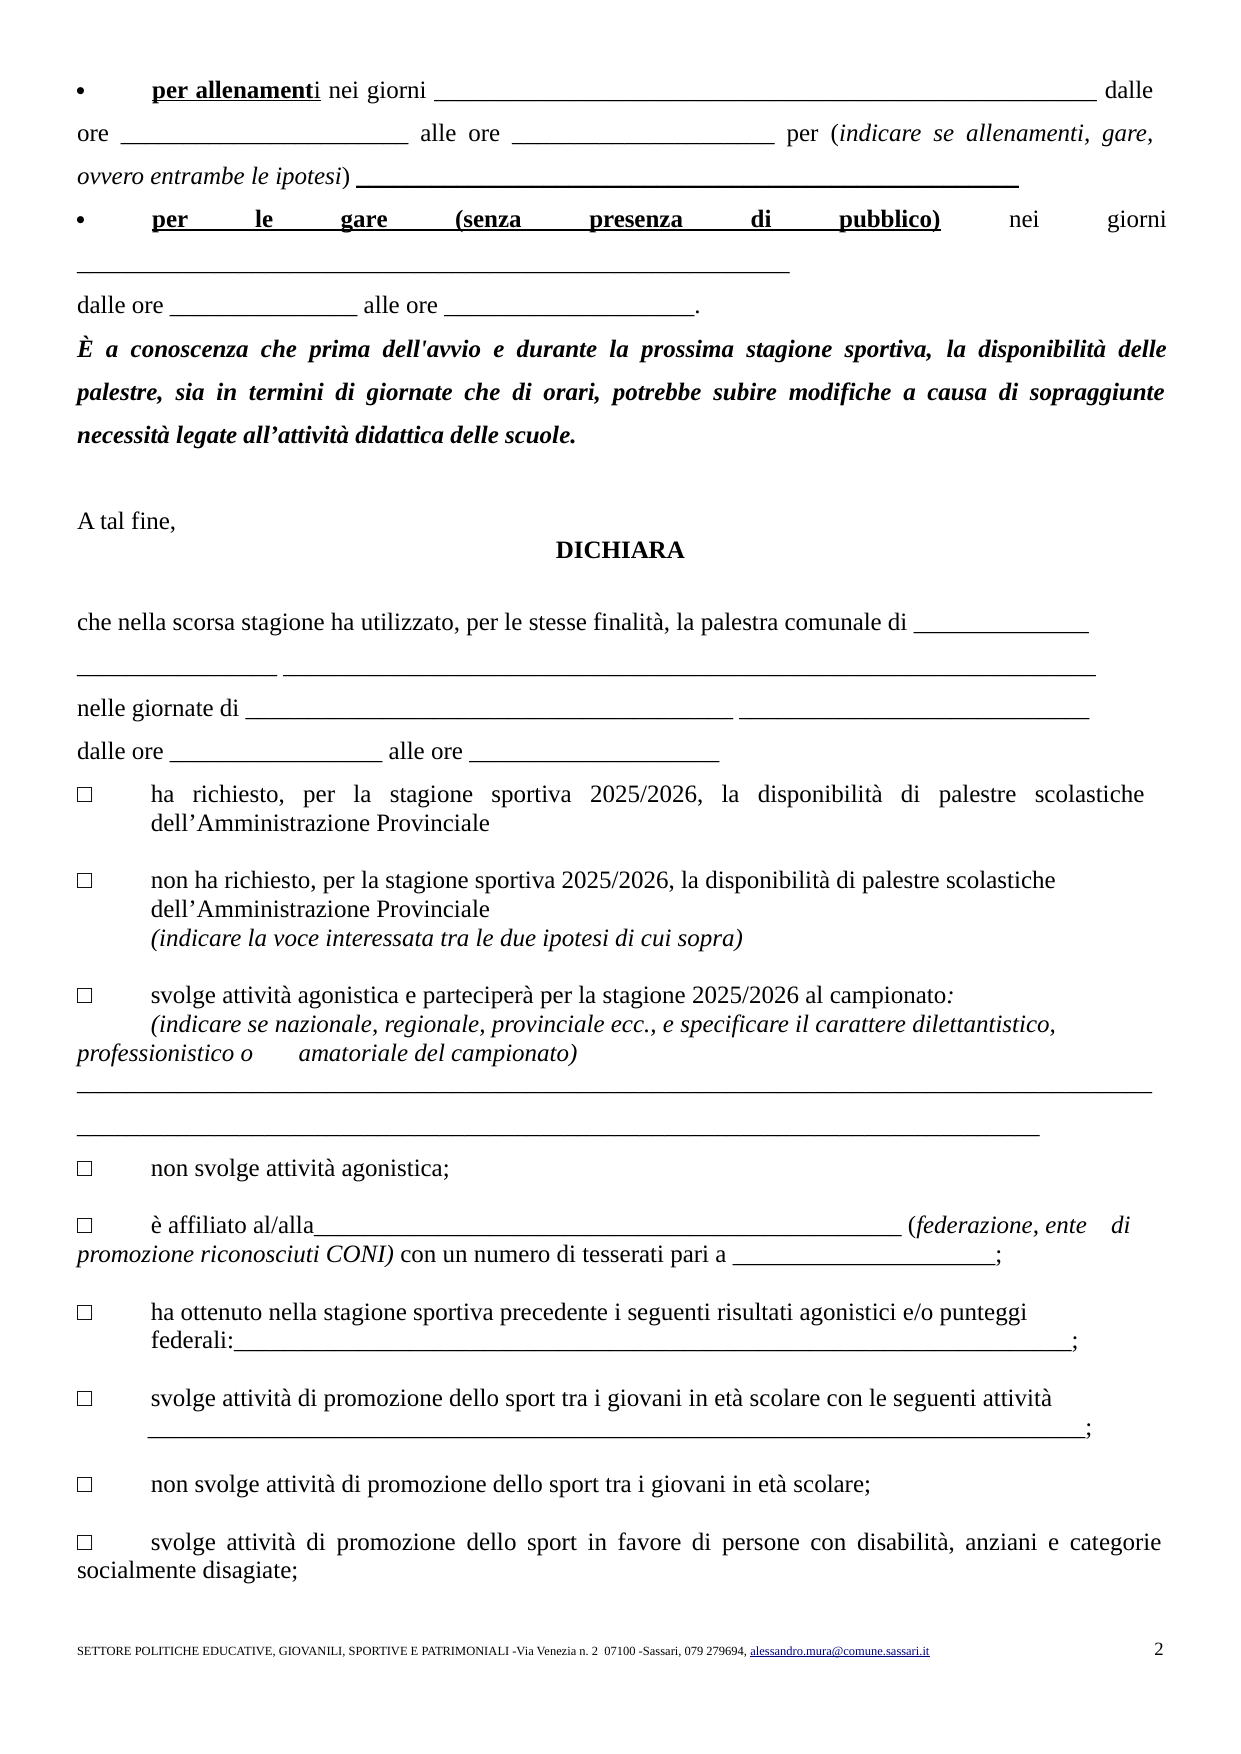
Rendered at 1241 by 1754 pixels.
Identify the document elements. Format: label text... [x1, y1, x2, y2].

text □ non svolge attività agonistica; [77, 1153, 1163, 1182]
text □ è affiliato al/alla_______________________________________________ (federazione, ente di promozione riconosciuti CONI) con un numero di tesserati pari a _____________________; [77, 1211, 1163, 1268]
text DICHIARA [77, 535, 1163, 564]
text □ svolge attività di promozione dello sport tra i giovani in età scolare con le seguenti attività [77, 1383, 1163, 1412]
text □ non svolge attività di promozione dello sport tra i giovani in età scolare; [77, 1469, 1163, 1498]
text È a conoscenza che prima dell'avvio e durante la prossima stagione sportiva, la disponibilità delle palestre, sia in termini di giornate che di orari, potrebbe subire modifiche a causa di sopraggiunte necessità legate all’attività didattica delle scuole. [77, 334, 1167, 449]
text □ ha richiesto, per la stagione sportiva 2025/2026, la disponibilità di palestre scolastiche dell’Amministrazione Provinciale [77, 779, 1163, 837]
text nelle giornate di _______________________________________ ____________________________ [77, 693, 1163, 722]
text dalle ore _______________ alle ore ____________________. [77, 291, 1167, 319]
text che nella scorsa stagione ha utilizzato, per le stesse finalità, la palestra comunale di ______________ ________________ _________________________________________________________________ [77, 607, 1163, 679]
text ___________________________________________________________________________; [148, 1412, 1163, 1441]
text (indicare se nazionale, regionale, provinciale ecc., e specificare il carattere dilettantistico, professionistico o amatoriale del campionato) [77, 1009, 1163, 1067]
text □ ha ottenuto nella stagione sportiva precedente i seguenti risultati agonistici e/o punteggi [77, 1297, 1163, 1326]
text □ non ha richiesto, per la stagione sportiva 2025/2026, la disponibilità di palestre scolastiche dell’Amministrazione Provinciale [77, 866, 1163, 923]
text (indicare la voce interessata tra le due ipotesi di cui sopra) [77, 923, 1163, 952]
text A tal fine, [77, 506, 1163, 535]
list per le gare (senza presenza di pubblico) nei giorni _________________________________________________________ [77, 204, 1167, 276]
text dalle ore _________________ alle ore ____________________ [77, 736, 1163, 765]
list per allenamenti nei giorni _____________________________________________________ dalle ore _______________________ alle ore _____________________ per (indicare se allenamenti, gare, ovvero entrambe le ipotesi) _____________________________________________________ [77, 75, 1153, 190]
text ___________________________________________________________________________________________________________________________________________________________________ [77, 1067, 1163, 1139]
text □ svolge attività agonistica e parteciperà per la stagione 2025/2026 al campionato: [77, 981, 1163, 1009]
text federali:___________________________________________________________________; [77, 1326, 1163, 1354]
text □ svolge attività di promozione dello sport in favore di persone con disabilità, anziani e categorie socialmente disagiate; [77, 1527, 1163, 1584]
